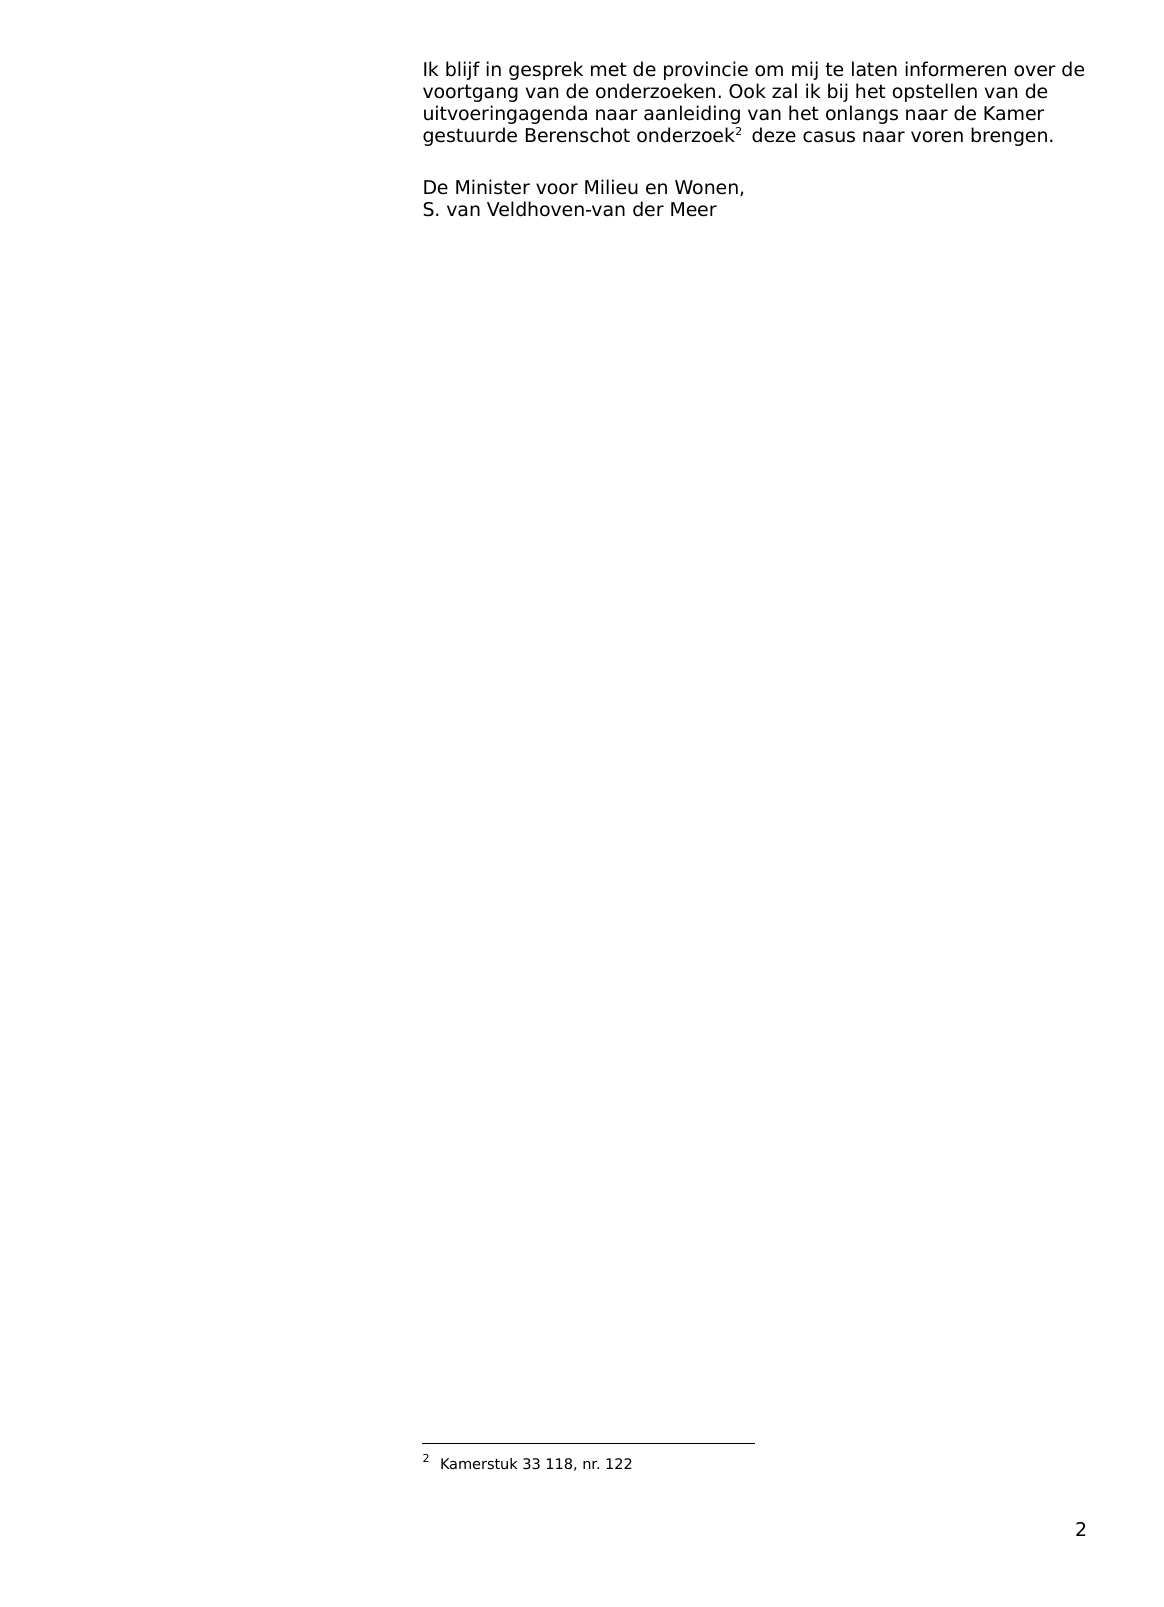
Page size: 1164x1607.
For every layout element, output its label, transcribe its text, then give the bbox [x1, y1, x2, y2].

text De Minister voor Milieu en Wonen, S. van Veldhoven-van der Meer [422, 177, 1087, 221]
text Ik blijf in gesprek met de provincie om mij te laten informeren over de voortgang van de onderzoeken. Ook zal ik bij het opstellen van de uitvoeringagenda naar aanleiding van het onlangs naar de Kamer gestuurde Berenschot onderzoek deze casus naar voren brengen. [422, 59, 1087, 147]
text Kamerstuk 33 118, nr. 122 [422, 1452, 1087, 1474]
